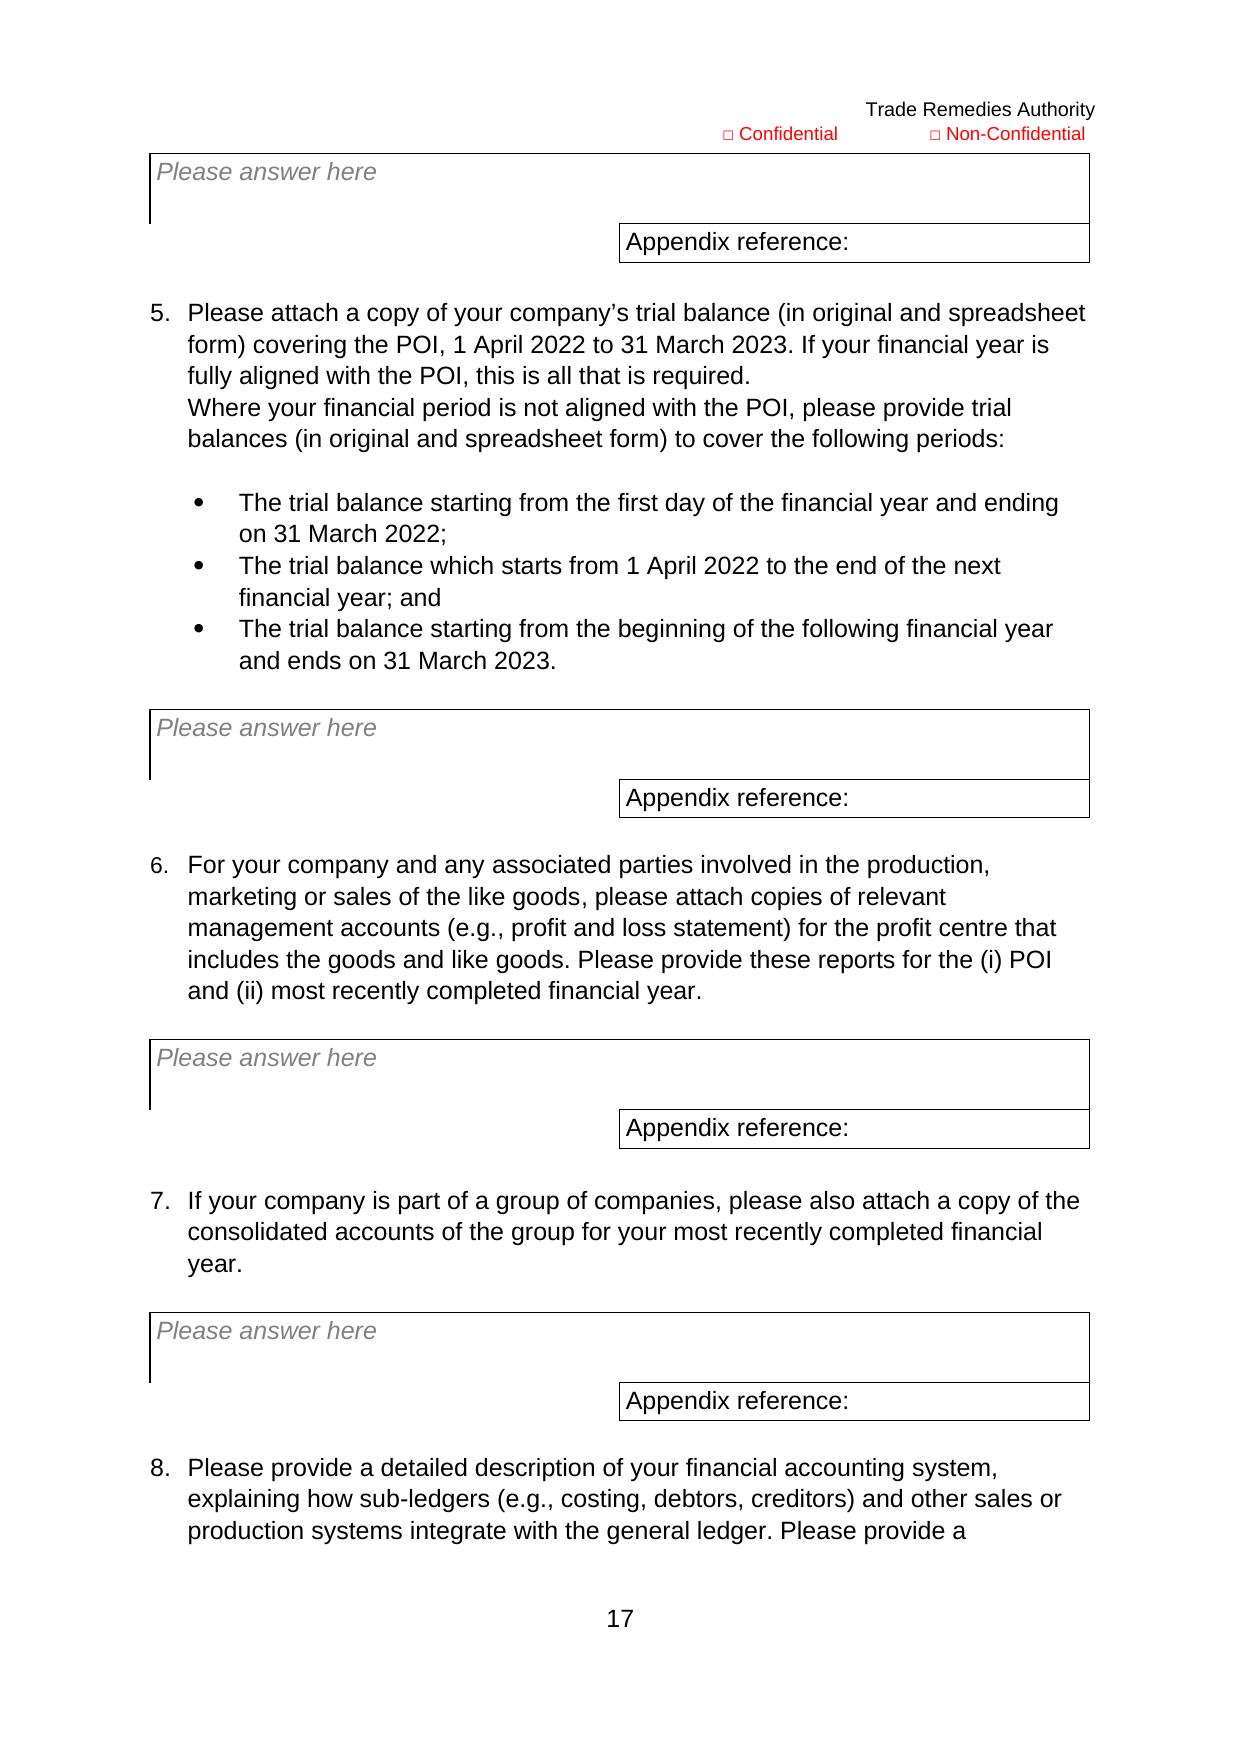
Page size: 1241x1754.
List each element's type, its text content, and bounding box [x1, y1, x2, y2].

table_cell Appendix reference: [620, 1110, 1089, 1148]
list For your company and any associated parties involved in the production, marketing or sales of the like goods, please attach copies of relevant management accounts (e.g., profit and loss statement) for the profit centre that includes the goods and like goods. Please provide these reports for the (i) POI and (ii) most recently completed financial year. [150, 850, 1090, 1005]
table_header Please answer here [151, 1313, 1089, 1382]
list Please provide a detailed description of your financial accounting system, explaining how sub-ledgers (e.g., costing, debtors, creditors) and other sales or production systems integrate with the general ledger. Please provide a [150, 1453, 1090, 1545]
list The trial balance starting from the first day of the financial year and ending on 31 March 2022; [194, 488, 1090, 548]
table_cell Appendix reference: [620, 780, 1089, 817]
table_cell Appendix reference: [620, 1383, 1089, 1420]
table_header Please answer here [151, 1040, 1089, 1109]
table_cell [150, 224, 619, 262]
table_cell [150, 1383, 619, 1420]
list If your company is part of a group of companies, please also attach a copy of the consolidated accounts of the group for your most recently completed financial year. [150, 1186, 1090, 1277]
table_header Please answer here [151, 710, 1089, 779]
table_cell [150, 1110, 619, 1148]
list The trial balance starting from the beginning of the following financial year and ends on 31 March 2023. [194, 614, 1090, 674]
table_header Please answer here [151, 154, 1089, 223]
list The trial balance which starts from 1 April 2022 to the end of the next financial year; and [194, 551, 1090, 611]
table_cell Appendix reference: [620, 224, 1089, 262]
table_cell [150, 780, 619, 817]
text Where your financial period is not aligned with the POI, please provide trial balances (in original and spreadsheet form) to cover the following periods: [187, 393, 1090, 453]
list Please attach a copy of your company’s trial balance (in original and spreadsheet form) covering the POI, 1 April 2022 to 31 March 2023. If your financial year is fully aligned with the POI, this is all that is required. [150, 298, 1090, 390]
